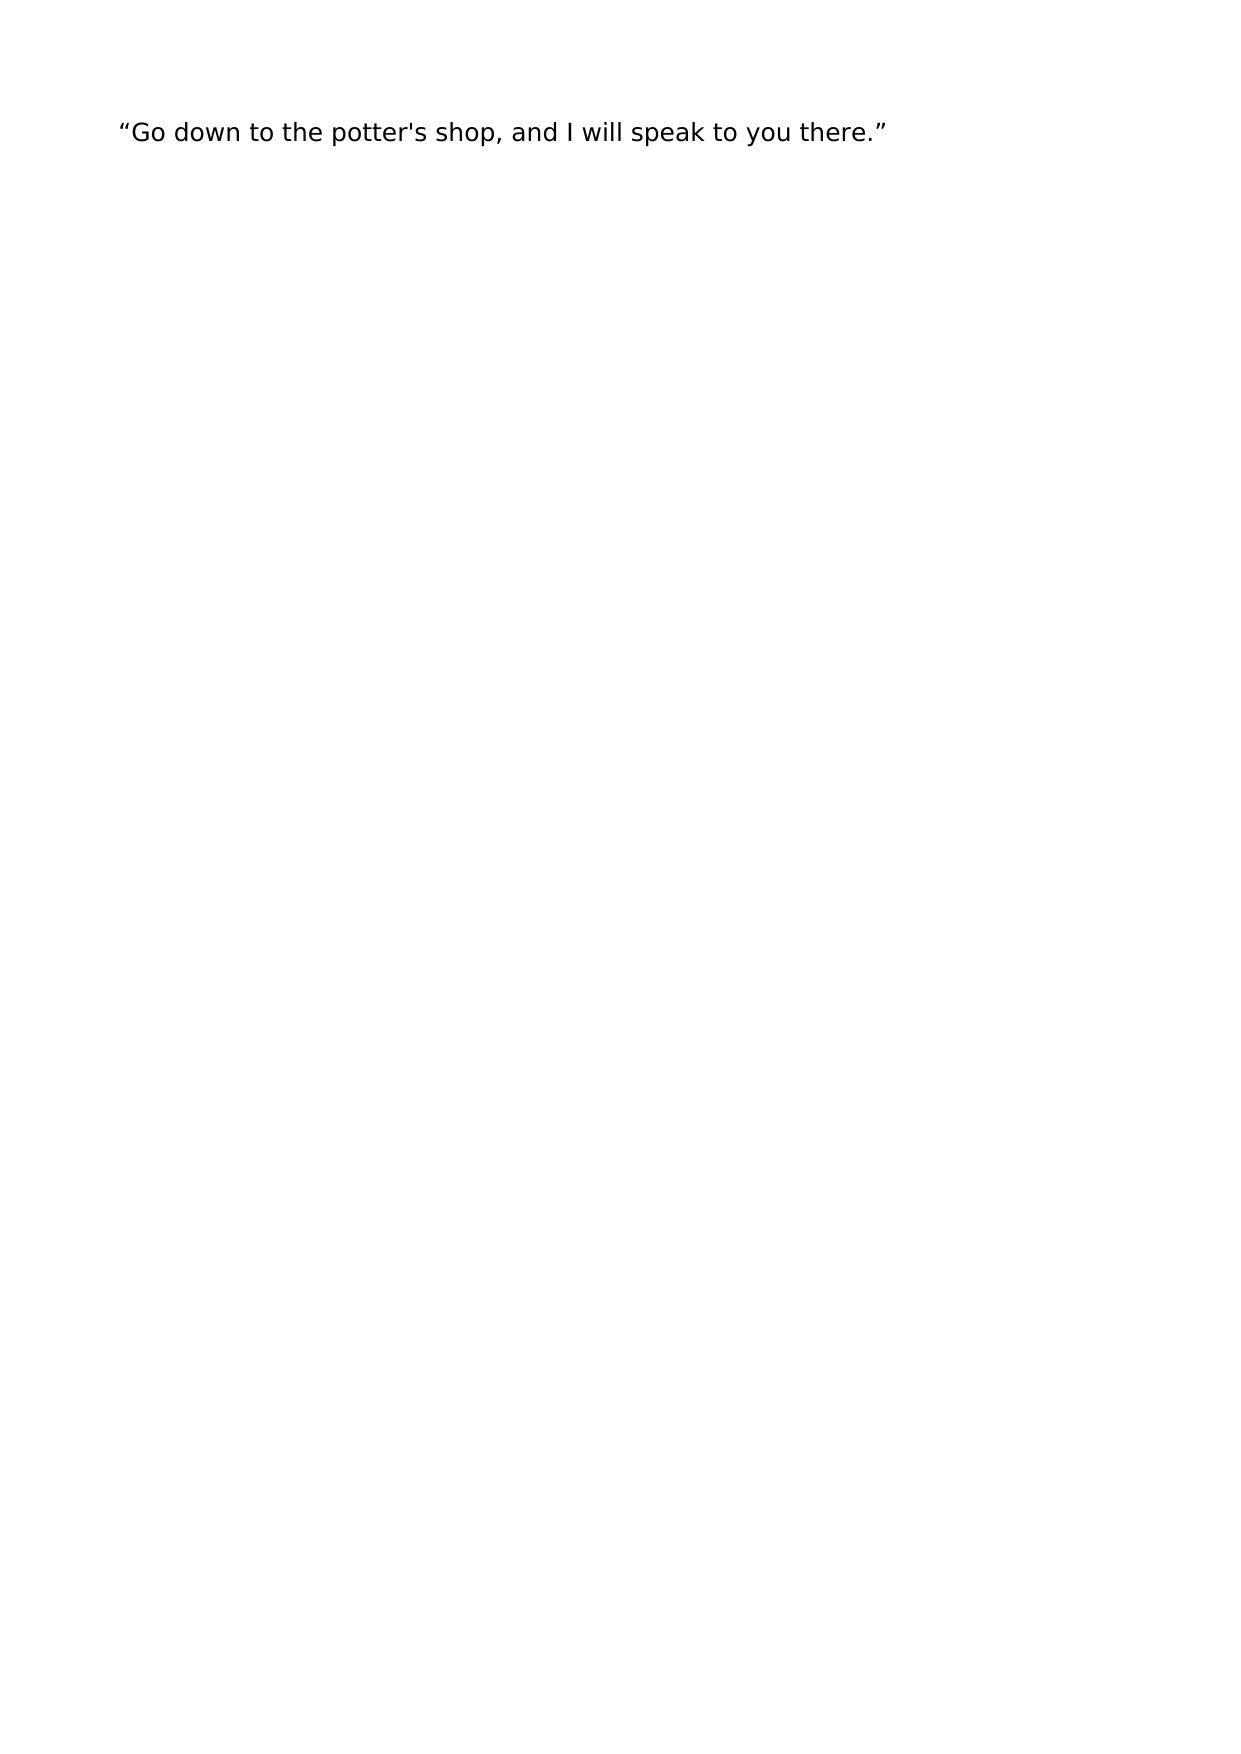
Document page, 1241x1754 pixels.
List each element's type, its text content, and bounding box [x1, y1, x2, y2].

text “Go down to the potter's shop, and I will speak to you there.” [118, 118, 1122, 147]
